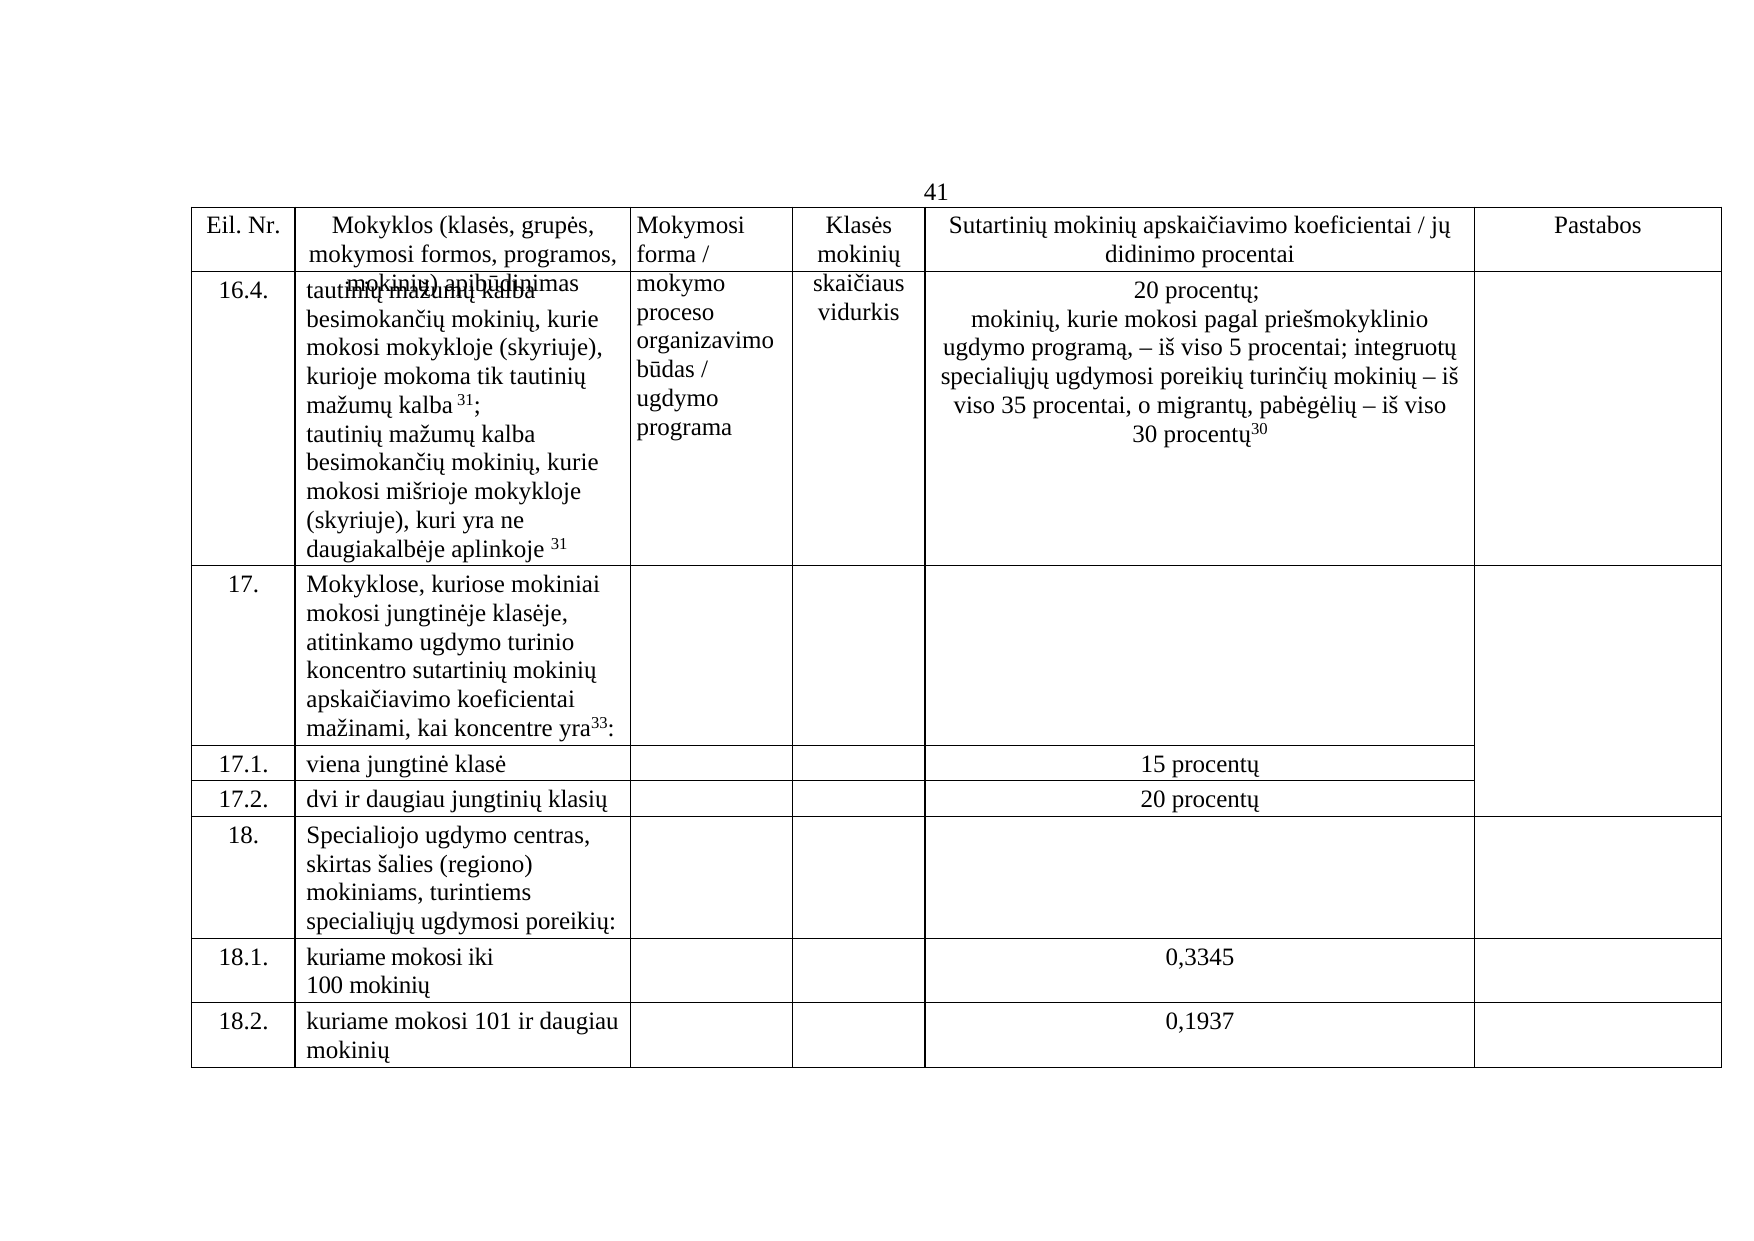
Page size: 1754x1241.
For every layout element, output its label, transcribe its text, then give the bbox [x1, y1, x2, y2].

table_cell dvi ir daugiau jungtinių klasių [296, 781, 630, 816]
table_cell 0,3345 [926, 939, 1474, 1002]
table_cell viena jungtinė klasė [296, 746, 630, 780]
table_cell [793, 939, 924, 1002]
table_cell 17.2. [192, 781, 294, 816]
table_cell [1475, 939, 1721, 1002]
table_cell [631, 272, 792, 565]
table_cell [793, 566, 924, 745]
table_cell 18.1. [192, 939, 294, 1002]
table_cell Mokyklose, kuriose mokiniai mokosi jungtinėje klasėje, atitinkamo ugdymo turinio koncentro sutartinių mokinių apskaičiavimo koeficientai mažinami, kai koncentre yra33: [296, 566, 630, 745]
table_cell 20 procentų; mokinių, kurie mokosi pagal priešmokyklinio ugdymo programą, – iš viso 5 procentai; integruotų specialiųjų ugdymosi poreikių turinčių mokinių – iš viso 35 procentai, o migrantų, pabėgėlių – iš viso 30 procentų30 [926, 272, 1474, 565]
table_header Mokymosi forma / mokymo proceso organizavimo būdas / ugdymo programa [631, 208, 792, 271]
table_cell 18.2. [192, 1003, 294, 1067]
table_cell [631, 781, 792, 816]
table_cell [631, 746, 792, 780]
table_cell [793, 781, 924, 816]
table_header Sutartinių mokinių apskaičiavimo koeficientai / jų didinimo procentai [926, 208, 1474, 271]
table_cell 15 procentų [926, 746, 1474, 780]
table_cell [1475, 566, 1721, 816]
table_cell 20 procentų [926, 781, 1474, 816]
table_cell [793, 1003, 924, 1067]
table_cell [1475, 1003, 1721, 1067]
table_cell tautinių mažumų kalba besimokančių mokinių, kurie mokosi mokykloje (skyriuje), kurioje mokoma tik tautinių mažumų kalba 31; tautinių mažumų kalba besimokančių mokinių, kurie mokosi mišrioje mokykloje (skyriuje), kuri yra ne daugiakalbėje aplinkoje 31 [296, 272, 630, 565]
table_cell kuriame mokosi 101 ir daugiau mokinių [296, 1003, 630, 1067]
table_cell [926, 817, 1474, 938]
table_cell Specialiojo ugdymo centras, skirtas šalies (regiono) mokiniams, turintiems specialiųjų ugdymosi poreikių: [296, 817, 630, 938]
table_cell [1475, 817, 1721, 938]
table_cell [793, 746, 924, 780]
table_cell 16.4. [192, 272, 294, 565]
table_cell [631, 566, 792, 745]
table_cell 18. [192, 817, 294, 938]
table_cell 17.1. [192, 746, 294, 780]
table_header Pastabos [1475, 208, 1721, 271]
table_cell [793, 272, 924, 565]
table_cell 0,1937 [926, 1003, 1474, 1067]
table_cell [793, 817, 924, 938]
table_header Eil. Nr. [192, 208, 294, 271]
table_cell kuriame mokosi iki 100 mokinių [296, 939, 630, 1002]
table_cell [631, 939, 792, 1002]
table_cell 17. [192, 566, 294, 745]
table_cell [631, 1003, 792, 1067]
table_cell [926, 566, 1474, 745]
table_cell [1475, 272, 1721, 565]
table_cell [631, 817, 792, 938]
table_header Klasės mokinių skaičiaus vidurkis [793, 208, 924, 271]
table_header Mokyklos (klasės, grupės, mokymosi formos, programos, mokinių) apibūdinimas [296, 208, 630, 271]
